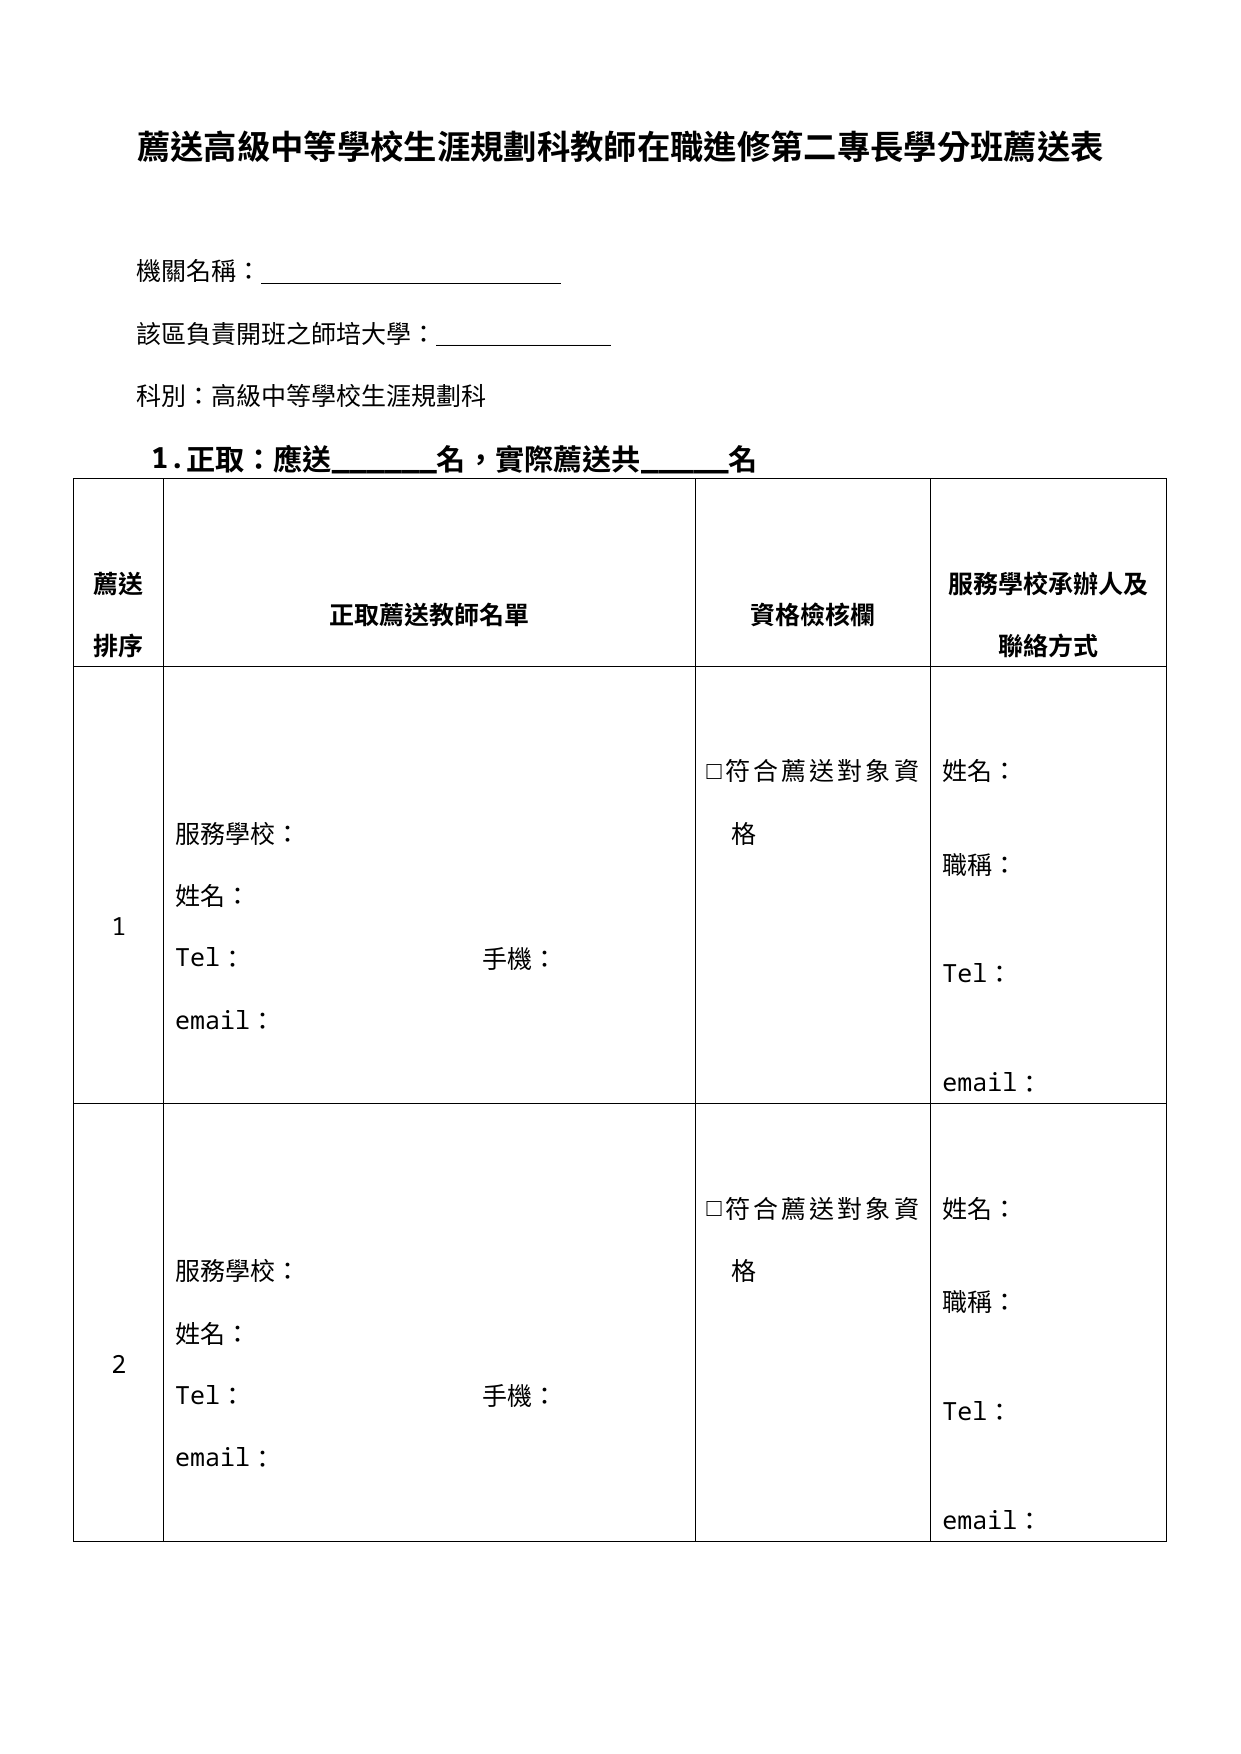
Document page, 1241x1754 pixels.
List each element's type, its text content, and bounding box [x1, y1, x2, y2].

text 1.正取：應送______名，實際薦送共_____名 [136, 416, 1104, 478]
table_cell □符合薦送對象資格 [696, 1104, 930, 1541]
table_cell 2 [74, 1104, 163, 1541]
table_cell 服務學校： 姓名： Tel： 手機： email： [164, 1104, 695, 1541]
table_header 資格檢核欄 [696, 479, 930, 666]
text 機關名稱： [136, 228, 1104, 291]
table_header 薦送排序 [74, 479, 163, 666]
table_header 服務學校承辦人及聯絡方式 [931, 479, 1166, 666]
text 該區負責開班之師培大學：＿＿＿＿＿＿＿ [136, 291, 1104, 353]
text 薦送高級中等學校生涯規劃科教師在職進修第二專長學分班薦送表 [136, 103, 1104, 166]
table_cell 服務學校： 姓名： Tel： 手機： email： [164, 667, 695, 1103]
table_cell 姓名： 職稱： Tel： email： [931, 667, 1166, 1103]
table_cell □符合薦送對象資格 [696, 667, 930, 1103]
table_header 正取薦送教師名單 [164, 479, 695, 666]
table_cell 姓名： 職稱： Tel： email： [931, 1104, 1166, 1541]
text 科別：高級中等學校生涯規劃科 [136, 353, 1104, 416]
table_cell 1 [74, 667, 163, 1103]
